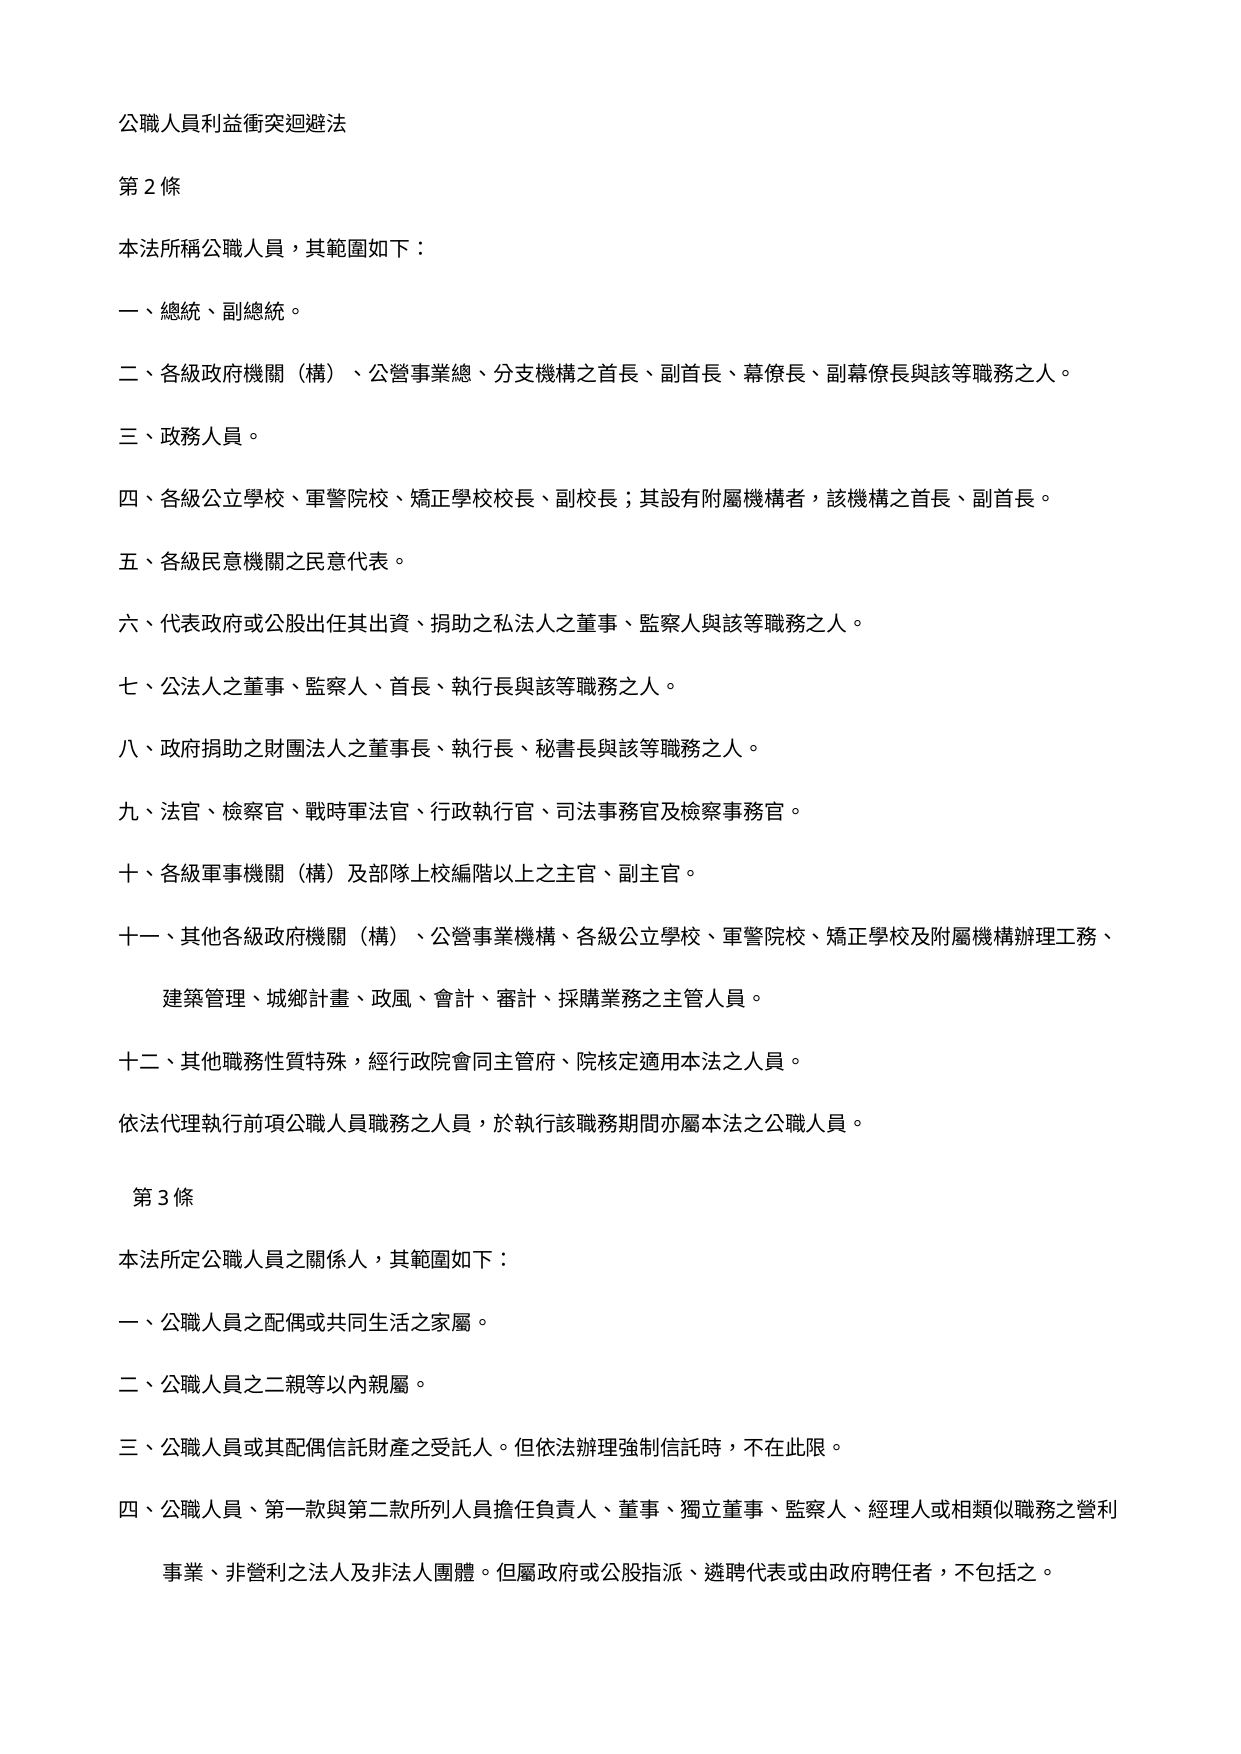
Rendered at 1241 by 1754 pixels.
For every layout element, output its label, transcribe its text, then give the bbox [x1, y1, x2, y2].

text 公職人員利益衝突迴避法 [118, 81, 1122, 143]
text 四、公職人員、第一款與第二款所列人員擔任負責人、董事、獨立董事、監察人、經理人或相類似職務之營利事業、非營利之法人及非法人團體。但屬政府或公股指派、遴聘代表或由政府聘任者，不包括之。 [118, 1467, 1122, 1592]
text 十、各級軍事機關（構）及部隊上校編階以上之主官、副主官。 [118, 831, 1122, 893]
text 十一、其他各級政府機關（構）、公營事業機構、各級公立學校、軍警院校、矯正學校及附屬機構辦理工務、建築管理、城鄉計畫、政風、會計、審計、採購業務之主管人員。 [118, 893, 1122, 1018]
text 八、政府捐助之財團法人之董事長、執行長、秘書長與該等職務之人。 [118, 706, 1122, 768]
text 三、政務人員。 [118, 393, 1122, 456]
text 二、各級政府機關（構）、公營事業總、分支機構之首長、副首長、幕僚長、副幕僚長與該等職務之人。 [118, 331, 1122, 393]
text 一、總統、副總統。 [118, 268, 1122, 331]
text 三、公職人員或其配偶信託財產之受託人。但依法辦理強制信託時，不在此限。 [118, 1405, 1122, 1467]
text 第2條 [118, 143, 1122, 206]
text 本法所定公職人員之關係人，其範圍如下： [118, 1217, 1122, 1280]
text 二、公職人員之二親等以內親屬。 [118, 1342, 1122, 1405]
text 十二、其他職務性質特殊，經行政院會同主管府、院核定適用本法之人員。 [118, 1018, 1122, 1081]
text 六、代表政府或公股出任其出資、捐助之私法人之董事、監察人與該等職務之人。 [118, 581, 1122, 643]
text 四、各級公立學校、軍警院校、矯正學校校長、副校長；其設有附屬機構者，該機構之首長、副首長。 [118, 456, 1122, 518]
text 一、公職人員之配偶或共同生活之家屬。 [118, 1280, 1122, 1342]
text 九、法官、檢察官、戰時軍法官、行政執行官、司法事務官及檢察事務官。 [118, 768, 1122, 831]
text 五、各級民意機關之民意代表。 [118, 518, 1122, 581]
text 依法代理執行前項公職人員職務之人員，於執行該職務期間亦屬本法之公職人員。 [118, 1081, 1122, 1143]
text 本法所稱公職人員，其範圍如下： [118, 206, 1122, 268]
text 七、公法人之董事、監察人、首長、執行長與該等職務之人。 [118, 643, 1122, 706]
text 第3條 [44, 1155, 1216, 1217]
